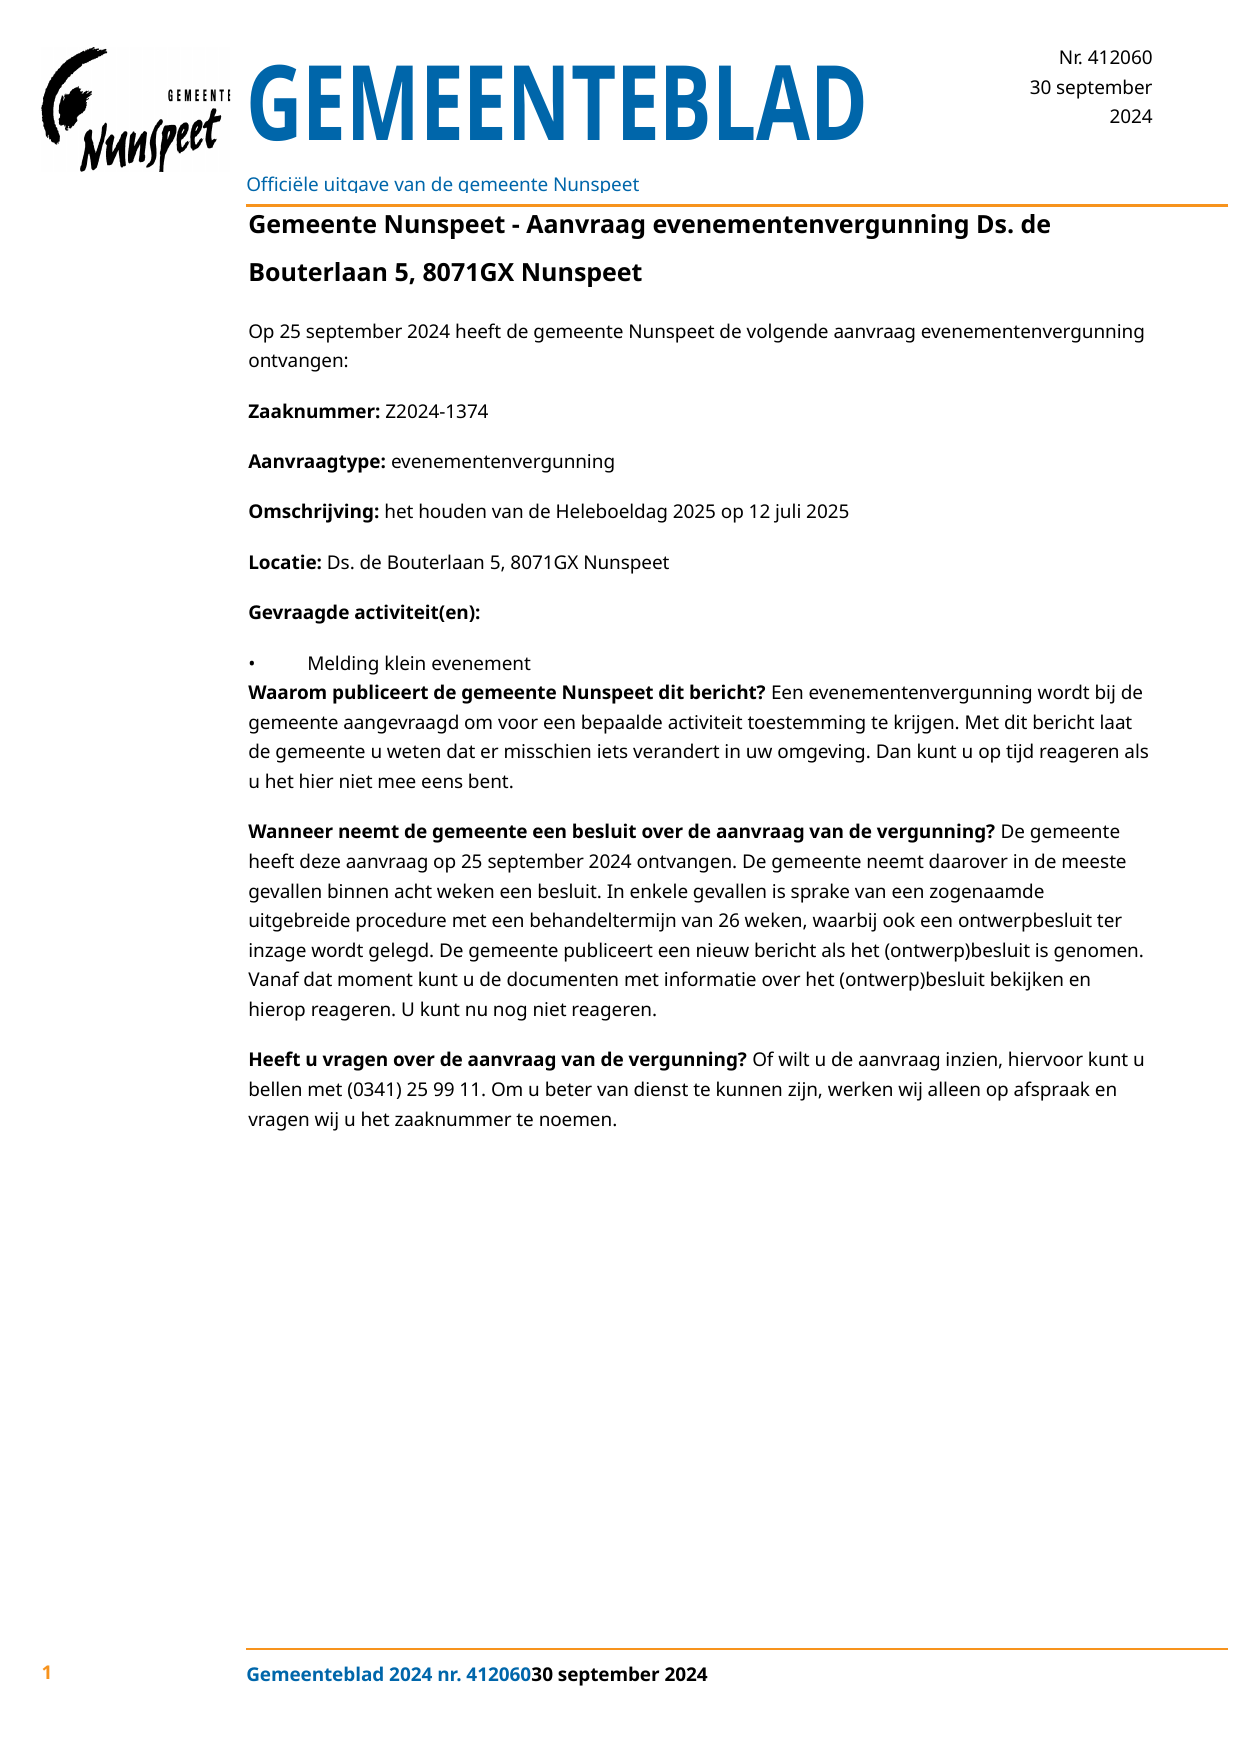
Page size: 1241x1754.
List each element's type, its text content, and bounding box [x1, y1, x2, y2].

text Omschrijving: het houden van de Heleboeldag 2025 op 12 juli 2025 [248, 499, 1152, 524]
text Heeft u vragen over de aanvraag van de vergunning? Of wilt u de aanvraag inzien, hiervoor kunt u bellen met (0341) 25 99 11. Om u beter van dienst te kunnen zijn, werken wij alleen op afspraak en vragen wij u het zaaknummer te noemen. [248, 1047, 1152, 1132]
text Gevraagde activiteit(en): [248, 599, 1152, 625]
text Op 25 september 2024 heeft de gemeente Nunspeet de volgende aanvraag evenementenvergunning ontvangen: [248, 318, 1152, 373]
text Locatie: Ds. de Bouterlaan 5, 8071GX Nunspeet [248, 549, 1152, 575]
list Melding klein evenement [248, 650, 1152, 676]
text Waarom publiceert de gemeente Nunspeet dit bericht? Een evenementenvergunning wordt bij de gemeente aangevraagd om voor een bepaalde activiteit toestemming te krijgen. Met dit bericht laat de gemeente u weten dat er misschien iets verandert in uw omgeving. Dan kunt u op tijd reageren als u het hier niet mee eens bent. [248, 679, 1152, 794]
text Zaaknummer: Z2024-1374 [248, 398, 1152, 424]
text Aanvraagtype: evenementenvergunning [248, 448, 1152, 474]
text Gemeente Nunspeet - Aanvraag evenementenvergunning Ds. de Bouterlaan 5, 8071GX Nunspeet [248, 207, 1152, 288]
text Wanneer neemt de gemeente een besluit over de aanvraag van de vergunning? De gemeente heeft deze aanvraag op 25 september 2024 ontvangen. De gemeente neemt daarover in de meeste gevallen binnen acht weken een besluit. In enkele gevallen is sprake van een zogenaamde uitgebreide procedure met een behandeltermijn van 26 weken, waarbij ook een ontwerpbesluit ter inzage wordt gelegd. De gemeente publiceert een nieuw bericht als het (ontwerp)besluit is genomen. Vanaf dat moment kunt u de documenten met informatie over het (ontwerp)besluit bekijken en hierop reageren. U kunt nu nog niet reageren. [248, 819, 1152, 1022]
picture [41, 47, 231, 172]
